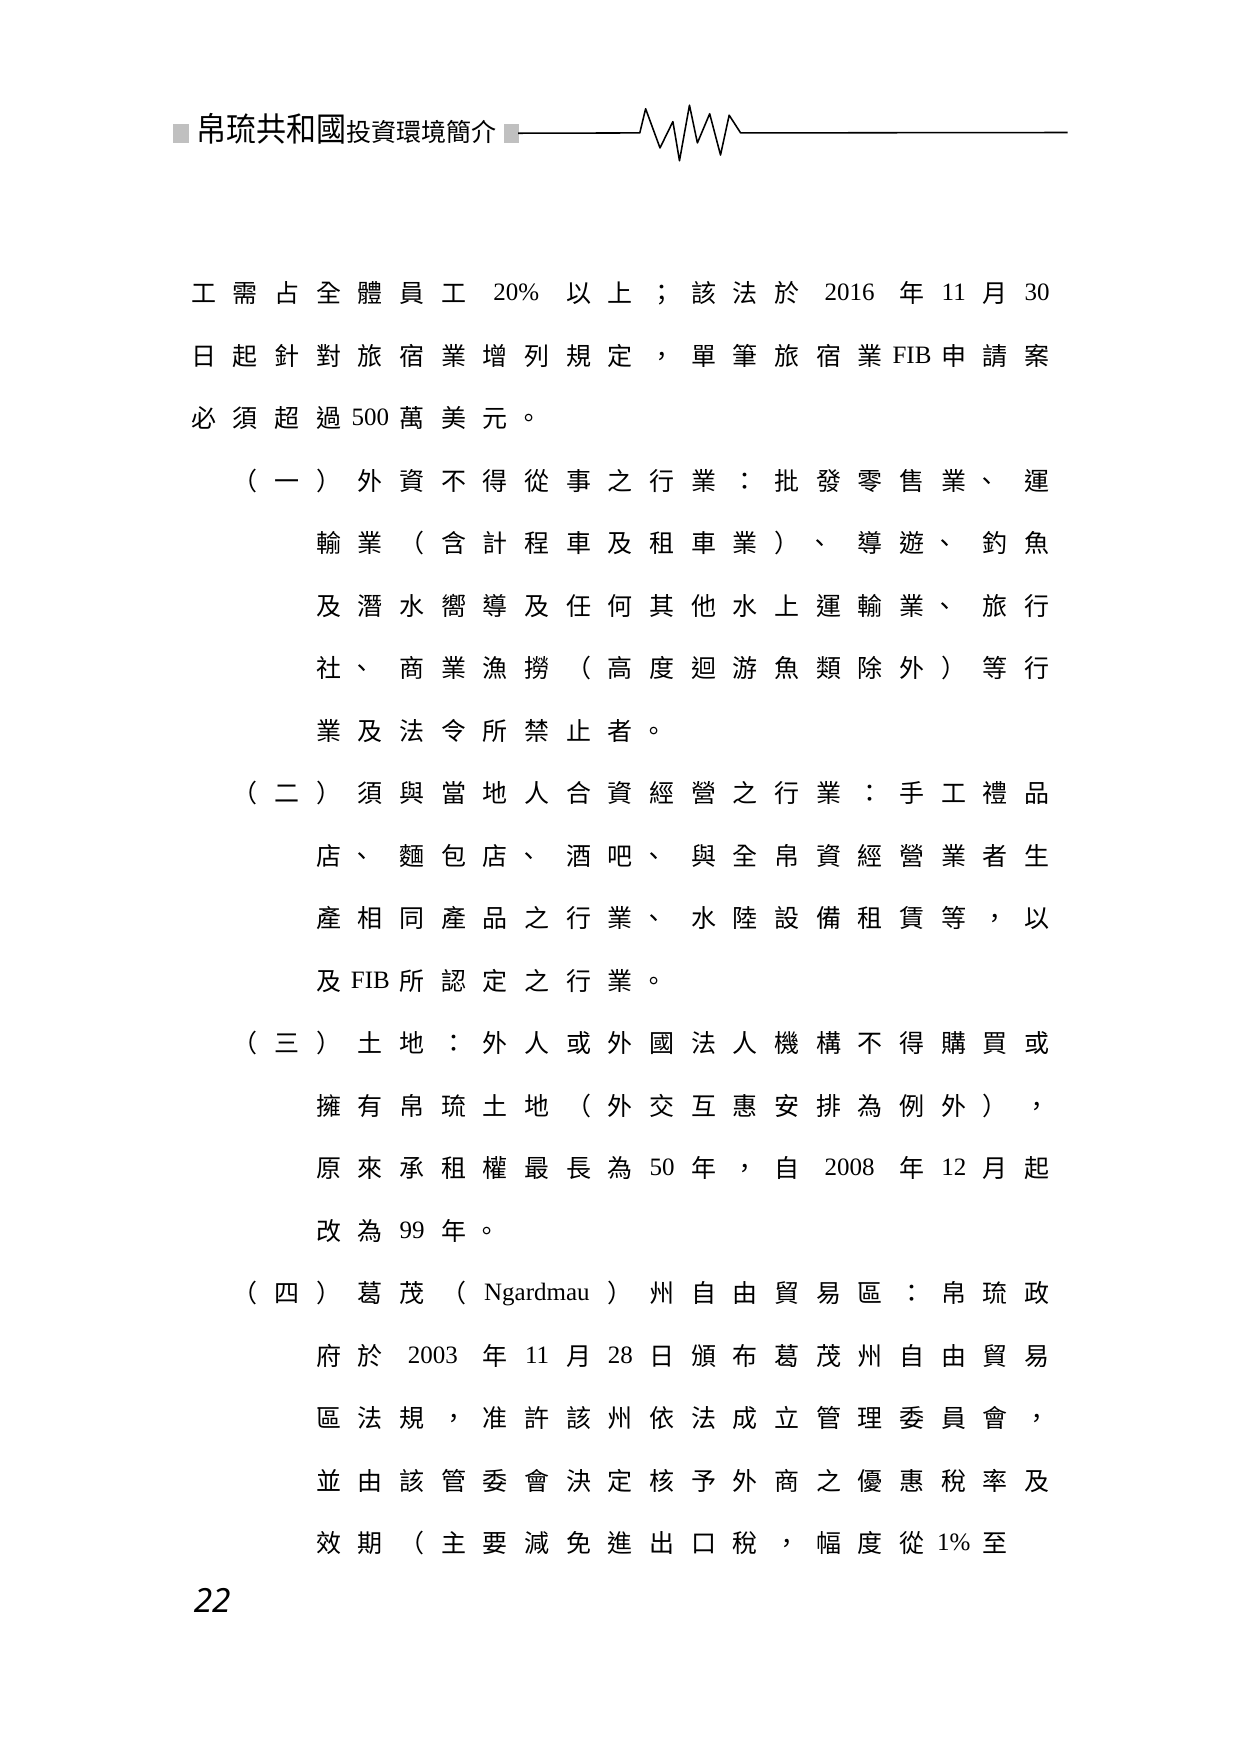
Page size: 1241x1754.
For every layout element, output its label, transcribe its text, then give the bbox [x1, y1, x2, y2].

text 工需占全體員工20%以上；該法於2016年11月30日起針對旅宿業增列規定，單筆旅宿業FIB申請案必須超過500萬美元。 [183, 250, 1058, 438]
text （二）須與當地人合資經營之行業：手工禮品店、麵包店、酒吧、與全帛資經營業者生產相同產品之行業、水陸設備租賃等，以及FIB所認定之行業。 [207, 750, 1058, 1000]
text （四）葛茂（Ngardmau）州自由貿易區：帛琉政府於2003年11月28日頒布葛茂州自由貿易區法規，准許該州依法成立管理委員會，並由該管委會決定核予外商之優惠稅率及效期（主要減免進出口稅，幅度從1%至 [207, 1250, 1058, 1563]
text （三）土地：外人或外國法人機構不得購買或擁有帛琉土地（外交互惠安排為例外），原來承租權最長為50年，自2008年12月起改為99年。 [207, 1000, 1058, 1250]
text （一）外資不得從事之行業：批發零售業、運輸業（含計程車及租車業）、導遊、釣魚及潛水嚮導及任何其他水上運輸業、旅行社、商業漁撈（高度迴游魚類除外）等行業及法令所禁止者。 [207, 438, 1058, 750]
